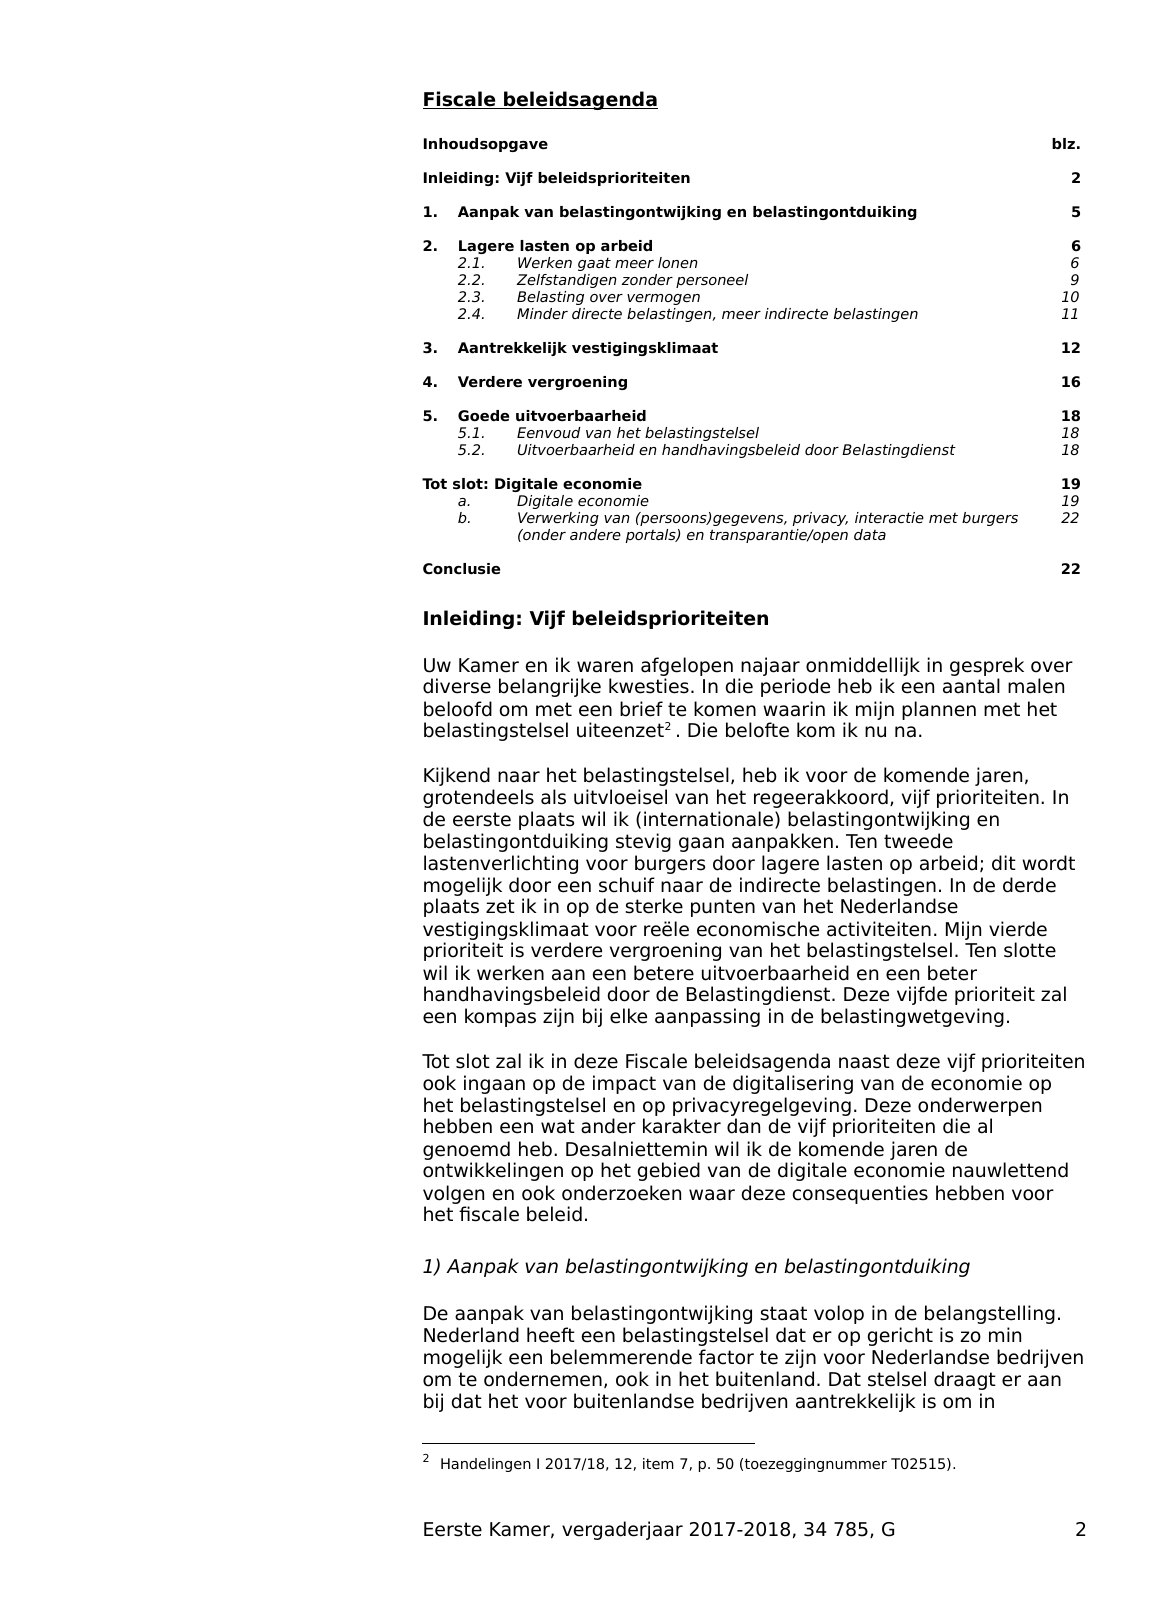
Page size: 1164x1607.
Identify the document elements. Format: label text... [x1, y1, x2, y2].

table_cell [422, 187, 452, 204]
table_cell [452, 544, 511, 561]
table_cell [1028, 153, 1087, 170]
table_cell [452, 391, 511, 408]
table_cell Aantrekkelijk vestigingsklimaat [452, 340, 1027, 357]
table_cell Verwerking van (persoons)gegevens, privacy, interactie met burgers (onder andere portals) en transparantie/open data [511, 510, 1027, 543]
table_cell 12 [1028, 340, 1087, 357]
table_cell [511, 221, 1027, 238]
table_cell 2. [422, 238, 452, 255]
subtitle Inleiding: Vijf beleidsprioriteiten [422, 607, 1087, 629]
table_cell [422, 493, 452, 509]
table_cell b. [452, 510, 511, 543]
table_cell [422, 221, 452, 238]
text Kijkend naar het belastingstelsel, heb ik voor de komende jaren, grotendeels als uitvloeisel van het regeerakkoord, vijf prioriteiten. In de eerste plaats wil ik (internationale) belastingontwijking en belastingontduiking stevig gaan aanpakken. Ten tweede lastenverlichting voor burgers door lagere lasten op arbeid; dit wordt mogelijk door een schuif naar de indirecte belastingen. In de derde plaats zet ik in op de sterke punten van het Nederlandse vestigingsklimaat voor reële economische activiteiten. Mijn vierde prioriteit is verdere vergroening van het belastingstelsel. Ten slotte wil ik werken aan een betere uitvoerbaarheid en een beter handhavingsbeleid door de Belastingdienst. Deze vijfde prioriteit zal een kompas zijn bij elke aanpassing in de belastingwetgeving. [422, 764, 1087, 1028]
table_cell 2 [1028, 170, 1087, 187]
table_cell [1028, 459, 1087, 476]
table_cell [511, 187, 1027, 204]
table_cell 5.2. [452, 442, 511, 459]
table_cell 22 [1028, 510, 1087, 543]
table_cell [422, 323, 452, 340]
table_cell Belasting over vermogen [511, 289, 1027, 306]
table_cell [422, 306, 452, 323]
table_cell Verdere vergroening [452, 374, 1027, 391]
text Tot slot zal ik in deze Fiscale beleidsagenda naast deze vijf prioriteiten ook ingaan op de impact van de digitalisering van de economie op het belastingstelsel en op privacyregelgeving. Deze onderwerpen hebben een wat ander karakter dan de vijf prioriteiten die al genoemd heb. Desalniettemin wil ik de komende jaren de ontwikkelingen op het gebied van de digitale economie nauwlettend volgen en ook onderzoeken waar deze consequenties hebben voor het fiscale beleid. [422, 1051, 1087, 1226]
table_cell 6 [1028, 238, 1087, 255]
table_cell 6 [1028, 255, 1087, 272]
table_cell [452, 357, 511, 374]
table_cell 9 [1028, 272, 1087, 289]
table_cell 19 [1028, 493, 1087, 509]
table_cell 4. [422, 374, 452, 391]
table_cell [511, 357, 1027, 374]
table_cell Minder directe belastingen, meer indirecte belastingen [511, 306, 1027, 323]
table_cell [1028, 221, 1087, 238]
table_header blz. [1028, 136, 1087, 153]
table_cell [422, 153, 452, 170]
table_cell [422, 510, 452, 543]
text Handelingen I 2017/18, 12, item 7, p. 50 (toezeggingnummer T02515). [422, 1452, 1087, 1474]
table_cell [1028, 544, 1087, 561]
subtitle Fiscale beleidsagenda [422, 89, 1087, 111]
table_cell [452, 187, 511, 204]
table_cell Tot slot: Digitale economie [422, 476, 1027, 493]
table_cell Eenvoud van het belastingstelsel [511, 425, 1027, 442]
table_cell 5 [1028, 204, 1087, 221]
table_cell [422, 442, 452, 459]
table_cell 11 [1028, 306, 1087, 323]
table_cell 3. [422, 340, 452, 357]
table_cell [422, 357, 452, 374]
table_cell [511, 391, 1027, 408]
table_cell 18 [1028, 425, 1087, 442]
table_cell [422, 459, 452, 476]
table_cell 1. [422, 204, 452, 221]
table_cell Inleiding: Vijf beleidsprioriteiten [422, 170, 1027, 187]
table_cell [1028, 187, 1087, 204]
table_cell 16 [1028, 374, 1087, 391]
table_header Inhoudsopgave [422, 136, 1027, 153]
table_cell Uitvoerbaarheid en handhavingsbeleid door Belastingdienst [511, 442, 1027, 459]
table_cell 22 [1028, 561, 1087, 577]
table_cell 2.2. [452, 272, 511, 289]
table_cell [511, 459, 1027, 476]
table_cell 19 [1028, 476, 1087, 493]
table_cell [452, 221, 511, 238]
table_cell 2.3. [452, 289, 511, 306]
table_cell Lagere lasten op arbeid [452, 238, 1027, 255]
table_cell [1028, 391, 1087, 408]
text De aanpak van belastingontwijking staat volop in de belangstelling. Nederland heeft een belastingstelsel dat er op gericht is zo min mogelijk een belemmerende factor te zijn voor Nederlandse bedrijven om te ondernemen, ook in het buitenland. Dat stelsel draagt er aan bij dat het voor buitenlandse bedrijven aantrekkelijk is om in [422, 1303, 1087, 1413]
table_cell [422, 255, 452, 272]
table_cell Werken gaat meer lonen [511, 255, 1027, 272]
table_cell [1028, 357, 1087, 374]
table_cell Conclusie [422, 561, 1027, 577]
table_cell [452, 153, 1027, 170]
table_cell 5. [422, 408, 452, 425]
table_cell 10 [1028, 289, 1087, 306]
table_cell [452, 323, 511, 340]
table_cell 2.1. [452, 255, 511, 272]
table_cell [511, 323, 1027, 340]
subtitle 1) Aanpak van belastingontwijking en belastingontduiking [422, 1256, 1087, 1278]
table_cell [422, 391, 452, 408]
table_cell 18 [1028, 408, 1087, 425]
table_cell [1028, 323, 1087, 340]
table_cell [422, 289, 452, 306]
table_cell [422, 425, 452, 442]
table_cell 5.1. [452, 425, 511, 442]
table_cell [422, 544, 452, 561]
table_cell [452, 459, 511, 476]
table_cell Aanpak van belastingontwijking en belastingontduiking [452, 204, 1027, 221]
text Uw Kamer en ik waren afgelopen najaar onmiddellijk in gesprek over diverse belangrijke kwesties. In die periode heb ik een aantal malen beloofd om met een brief te komen waarin ik mijn plannen met het belastingstelsel uiteenzet. Die belofte kom ik nu na. [422, 654, 1087, 742]
table_cell a. [452, 493, 511, 509]
table_cell 18 [1028, 442, 1087, 459]
table_cell [511, 544, 1027, 561]
table_cell Goede uitvoerbaarheid [452, 408, 1027, 425]
table_cell Digitale economie [511, 493, 1027, 509]
table_cell [422, 272, 452, 289]
table_cell 2.4. [452, 306, 511, 323]
table_cell Zelfstandigen zonder personeel [511, 272, 1027, 289]
